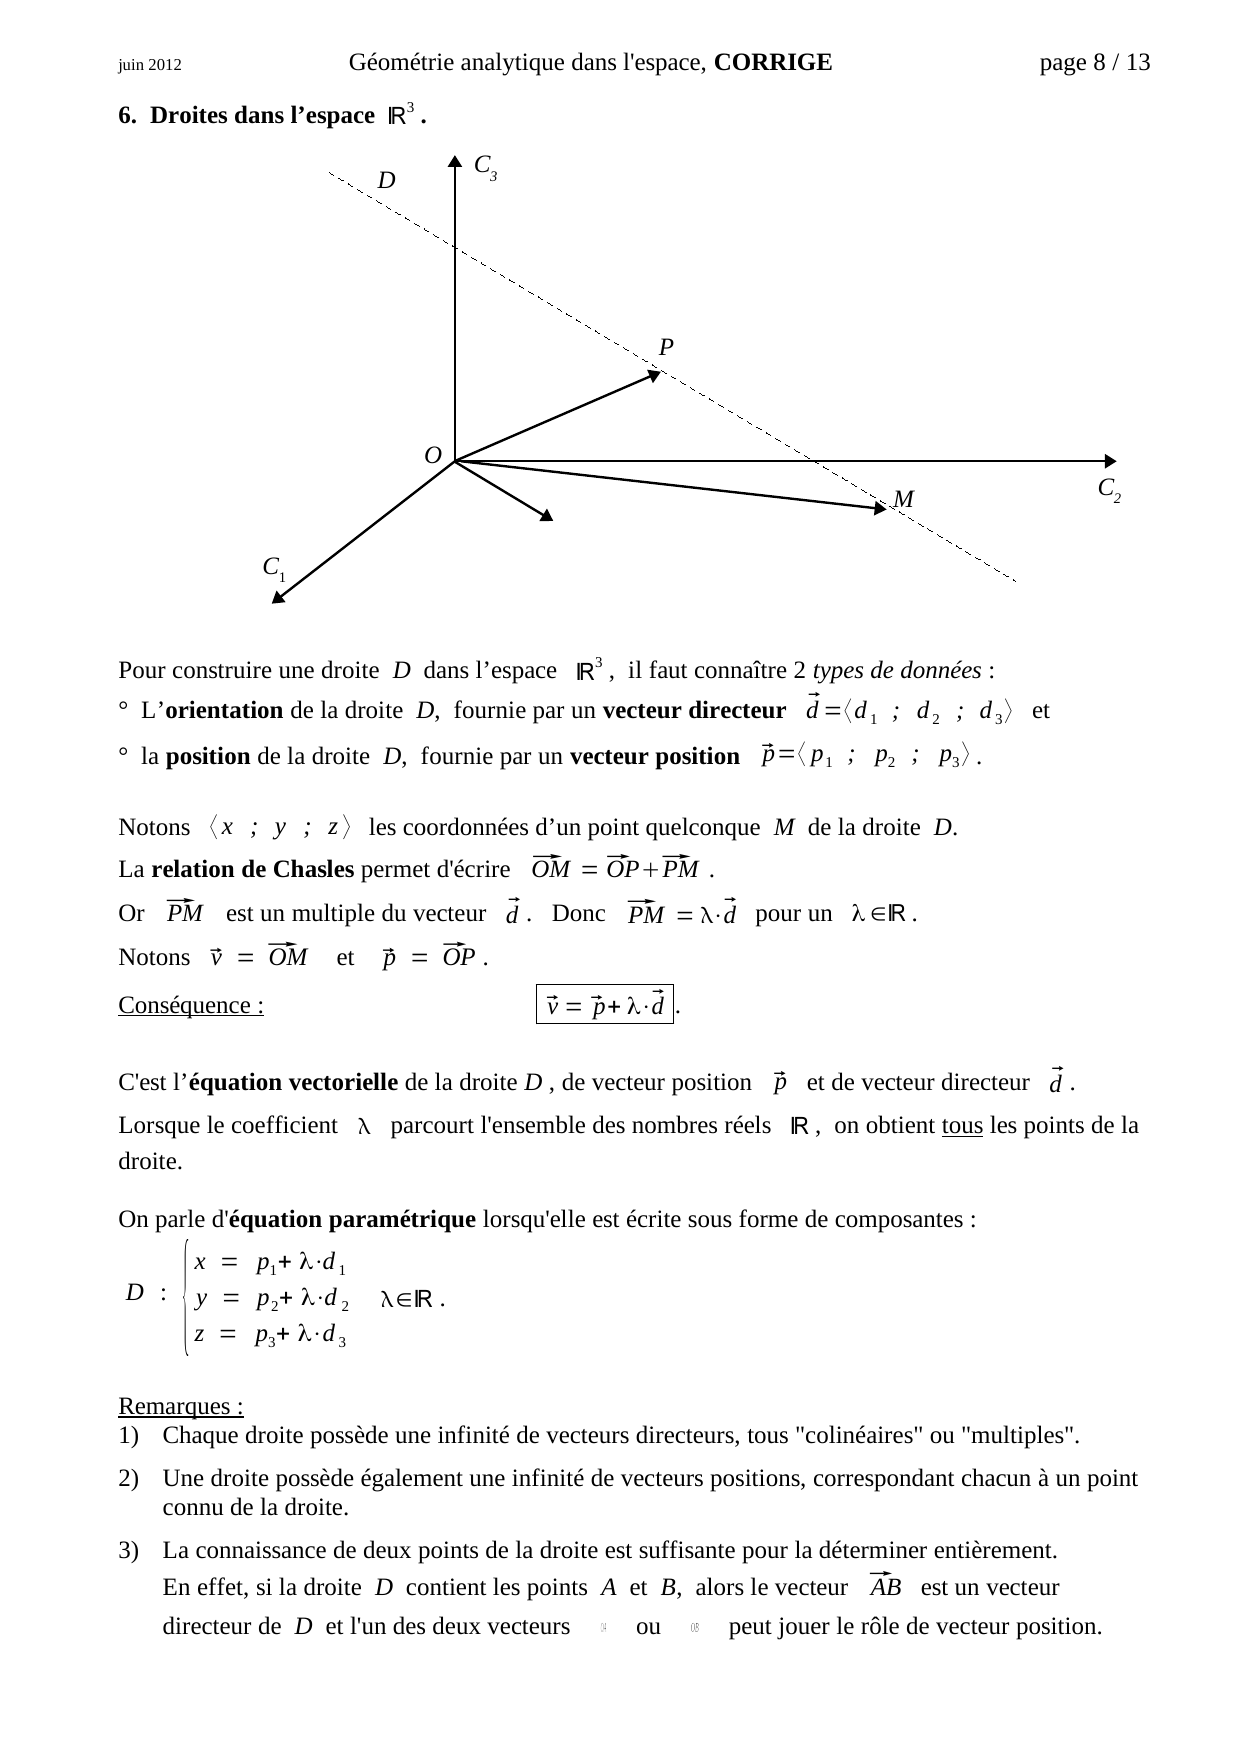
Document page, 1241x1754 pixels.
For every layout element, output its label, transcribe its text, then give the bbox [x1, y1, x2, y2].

text Pour construire une droite D dans l’espace , il faut connaître 2 types de données : [118, 653, 1152, 685]
text La relation de Chasles permet d'écrire . [118, 847, 1152, 891]
text On parle d'équation paramétrique lorsqu'elle est écrite sous forme de composantes : [118, 1204, 1152, 1233]
text Conséquence : . [118, 978, 1152, 1030]
text Remarques : [118, 1391, 1152, 1420]
subtitle 6. Droites dans l’espace . [118, 98, 1152, 130]
text ° L’orientation de la droite D, fournie par un vecteur directeur et ° la position de la droite D, fournie par un vecteur position . [118, 685, 1152, 777]
text Notons les coordonnées d’un point quelconque M de la droite D. [118, 806, 1152, 847]
text Notons et . [118, 935, 1152, 978]
text C'est l’équation vectorielle de la droite D , de vecteur position et de vecteur directeur . [118, 1059, 1152, 1104]
text Lorsque le coefficient parcourt l'ensemble des nombres réels , on obtient tous les points de la droite. [118, 1104, 1152, 1175]
text 2) Une droite possède également une infinité de vecteurs positions, correspondant chacun à un point connu de la droite. [118, 1463, 1152, 1521]
text . [118, 1233, 1152, 1362]
text Or est un multiple du vecteur . Donc pour un . [118, 891, 1152, 935]
text 1) Chaque droite possède une infinité de vecteurs directeurs, tous "colinéaires" ou "multiples". [118, 1420, 1152, 1449]
text 3) La connaissance de deux points de la droite est suffisante pour la déterminer entièrement. En effet, si la droite D contient les points A et B, alors le vecteur est un vecteur directeur de D et l'un des deux vecteurs ou peut jouer le rôle de vecteur position. [118, 1535, 1152, 1643]
